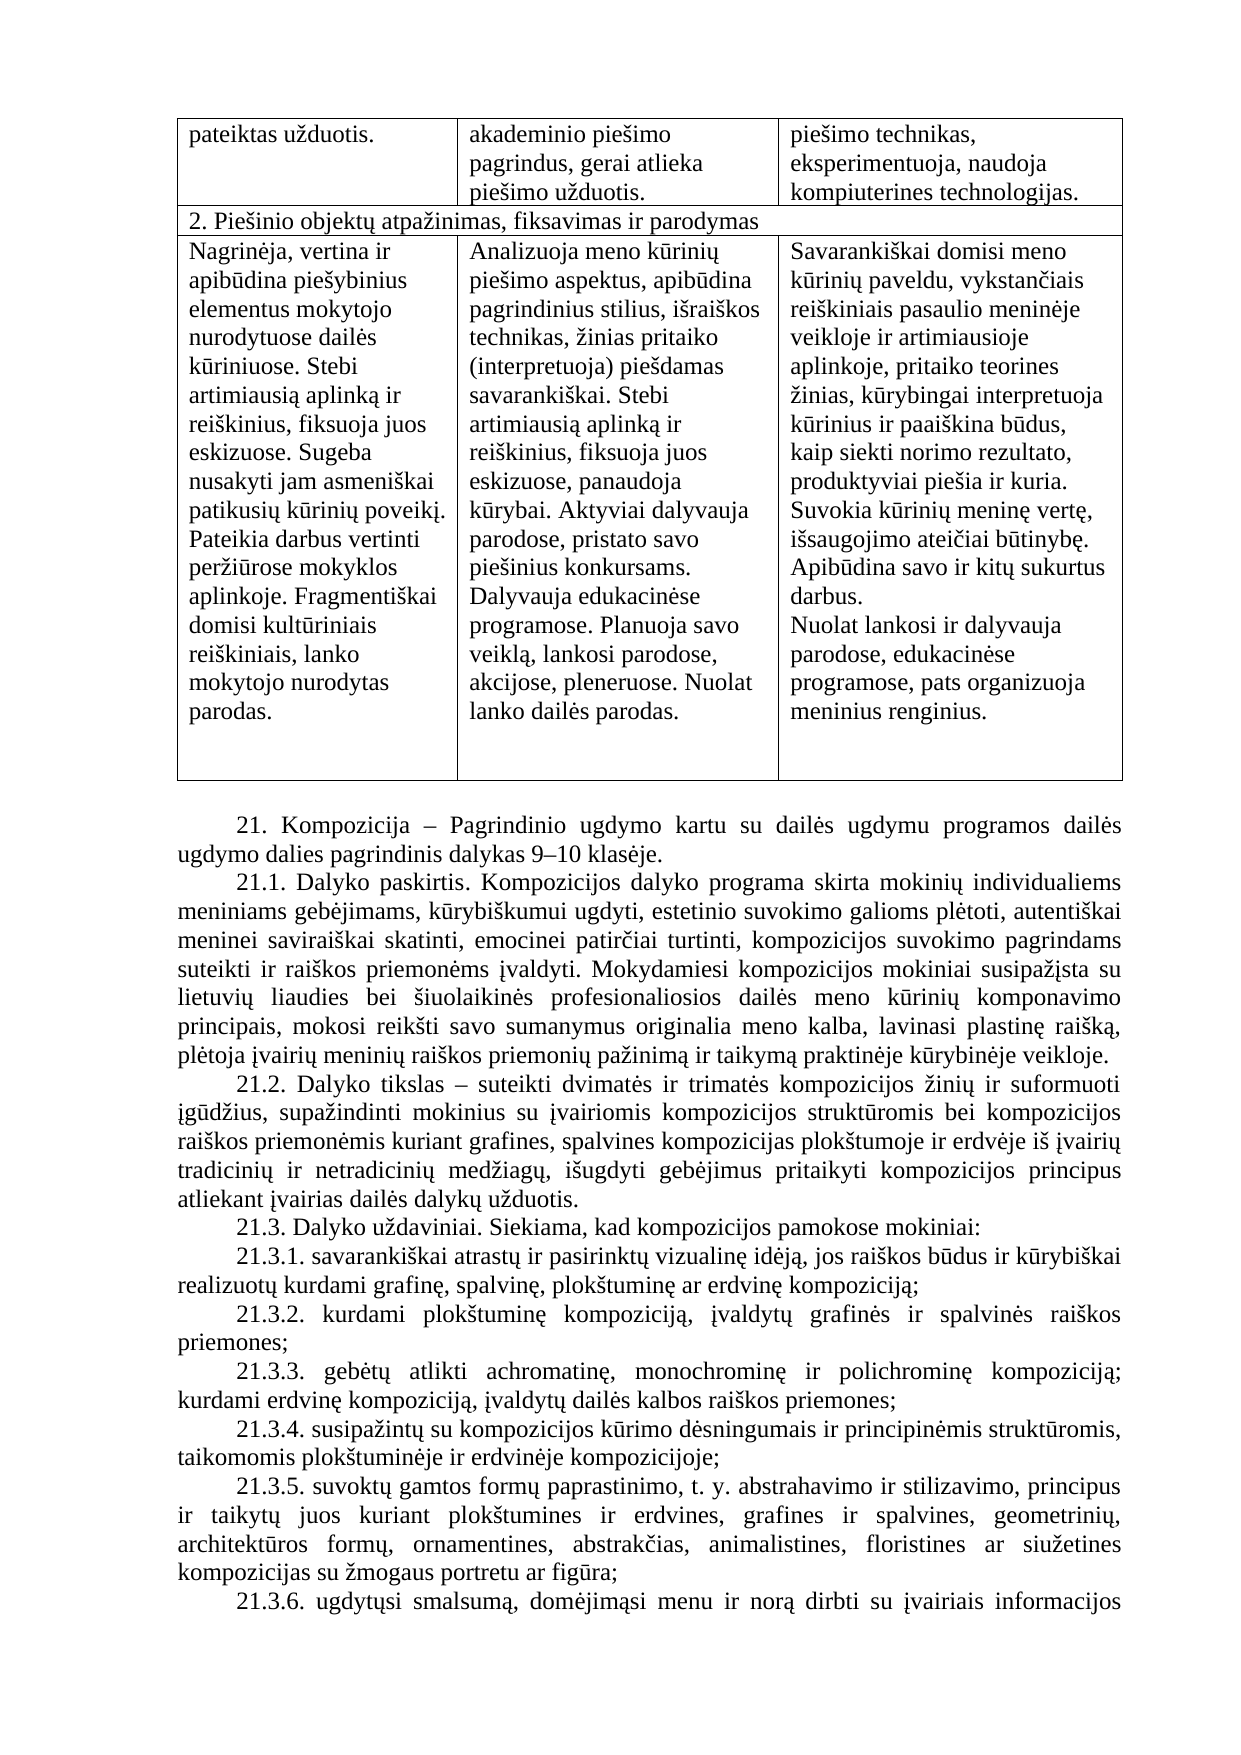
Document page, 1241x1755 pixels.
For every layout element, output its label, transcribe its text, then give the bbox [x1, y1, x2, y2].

text 21. Kompozicija – Pagrindinio ugdymo kartu su dailės ugdymu programos dailės ugdymo dalies pagrindinis dalykas 9–10 klasėje. [177, 810, 1122, 867]
table_cell [1064, 206, 1088, 235]
table_cell Nagrinėja, vertina ir apibūdina piešybinius elementus mokytojo nurodytuose dailės kūriniuose. Stebi artimiausią aplinką ir reiškinius, fiksuoja juos eskizuose. Sugeba nusakyti jam asmeniškai patikusių kūrinių poveikį. Pateikia darbus vertinti peržiūrose mokyklos aplinkoje. Fragmentiškai domisi kultūriniais reiškiniais, lanko mokytojo nurodytas parodas. [178, 236, 457, 780]
table_cell Savarankiškai domisi meno kūrinių paveldu, vykstančiais reiškiniais pasaulio meninėje veikloje ir artimiausioje aplinkoje, pritaiko teorines žinias, kūrybingai interpretuoja kūrinius ir paaiškina būdus, kaip siekti norimo rezultato, produktyviai piešia ir kuria. Suvokia kūrinių meninę vertę, išsaugojimo ateičiai būtinybę. Apibūdina savo ir kitų sukurtus darbus. Nuolat lankosi ir dalyvauja parodose, edukacinėse programose, pats organizuoja meninius renginius. [779, 236, 1122, 780]
table_cell akademinio piešimo pagrindus, gerai atlieka piešimo užduotis. [458, 119, 778, 205]
table_cell pateiktas užduotis. [178, 119, 457, 205]
text 21.3.4. susipažintų su kompozicijos kūrimo dėsningumais ir principinėmis struktūromis, taikomomis plokštuminėje ir erdvinėje kompozicijoje; [177, 1414, 1122, 1471]
text 21.3.6. ugdytųsi smalsumą, domėjimąsi menu ir norą dirbti su įvairiais informacijos [177, 1586, 1122, 1615]
text 21.3. Dalyko uždaviniai. Siekiama, kad kompozicijos pamokose mokiniai: [177, 1212, 1122, 1241]
table_cell 2. Piešinio objektų atpažinimas, fiksavimas ir parodymas [178, 206, 1063, 235]
table_cell [1089, 206, 1122, 235]
text 21.3.3. gebėtų atlikti achromatinę, monochrominę ir polichrominę kompoziciją; kurdami erdvinę kompoziciją, įvaldytų dailės kalbos raiškos priemones; [177, 1356, 1122, 1414]
text 21.3.5. suvoktų gamtos formų paprastinimo, t. y. abstrahavimo ir stilizavimo, principus ir taikytų juos kuriant plokštumines ir erdvines, grafines ir spalvines, geometrinių, architektūros formų, ornamentines, abstrakčias, animalistines, floristines ar siužetines kompozicijas su žmogaus portretu ar figūra; [177, 1471, 1122, 1586]
text 21.3.1. savarankiškai atrastų ir pasirinktų vizualinę idėją, jos raiškos būdus ir kūrybiškai realizuotų kurdami grafinę, spalvinę, plokštuminę ar erdvinę kompoziciją; [177, 1241, 1122, 1299]
table_cell Analizuoja meno kūrinių piešimo aspektus, apibūdina pagrindinius stilius, išraiškos technikas, žinias pritaiko (interpretuoja) piešdamas savarankiškai. Stebi artimiausią aplinką ir reiškinius, fiksuoja juos eskizuose, panaudoja kūrybai. Aktyviai dalyvauja parodose, pristato savo piešinius konkursams. Dalyvauja edukacinėse programose. Planuoja savo veiklą, lankosi parodose, akcijose, pleneruose. Nuolat lanko dailės parodas. [458, 236, 778, 780]
text 21.1. Dalyko paskirtis. Kompozicijos dalyko programa skirta mokinių individualiems meniniams gebėjimams, kūrybiškumui ugdyti, estetinio suvokimo galioms plėtoti, autentiškai meninei saviraiškai skatinti, emocinei patirčiai turtinti, kompozicijos suvokimo pagrindams suteikti ir raiškos priemonėms įvaldyti. Mokydamiesi kompozicijos mokiniai susipažįsta su lietuvių liaudies bei šiuolaikinės profesionaliosios dailės meno kūrinių komponavimo principais, mokosi reikšti savo sumanymus originalia meno kalba, lavinasi plastinę raišką, plėtoja įvairių meninių raiškos priemonių pažinimą ir taikymą praktinėje kūrybinėje veikloje. [177, 867, 1122, 1069]
table_cell piešimo technikas, eksperimentuoja, naudoja kompiuterines technologijas. [779, 119, 1122, 205]
text 21.2. Dalyko tikslas – suteikti dvimatės ir trimatės kompozicijos žinių ir suformuoti įgūdžius, supažindinti mokinius su įvairiomis kompozicijos struktūromis bei kompozicijos raiškos priemonėmis kuriant grafines, spalvines kompozicijas plokštumoje ir erdvėje iš įvairių tradicinių ir netradicinių medžiagų, išugdyti gebėjimus pritaikyti kompozicijos principus atliekant įvairias dailės dalykų užduotis. [177, 1069, 1122, 1212]
text 21.3.2. kurdami plokštuminę kompoziciją, įvaldytų grafinės ir spalvinės raiškos priemones; [177, 1299, 1122, 1356]
